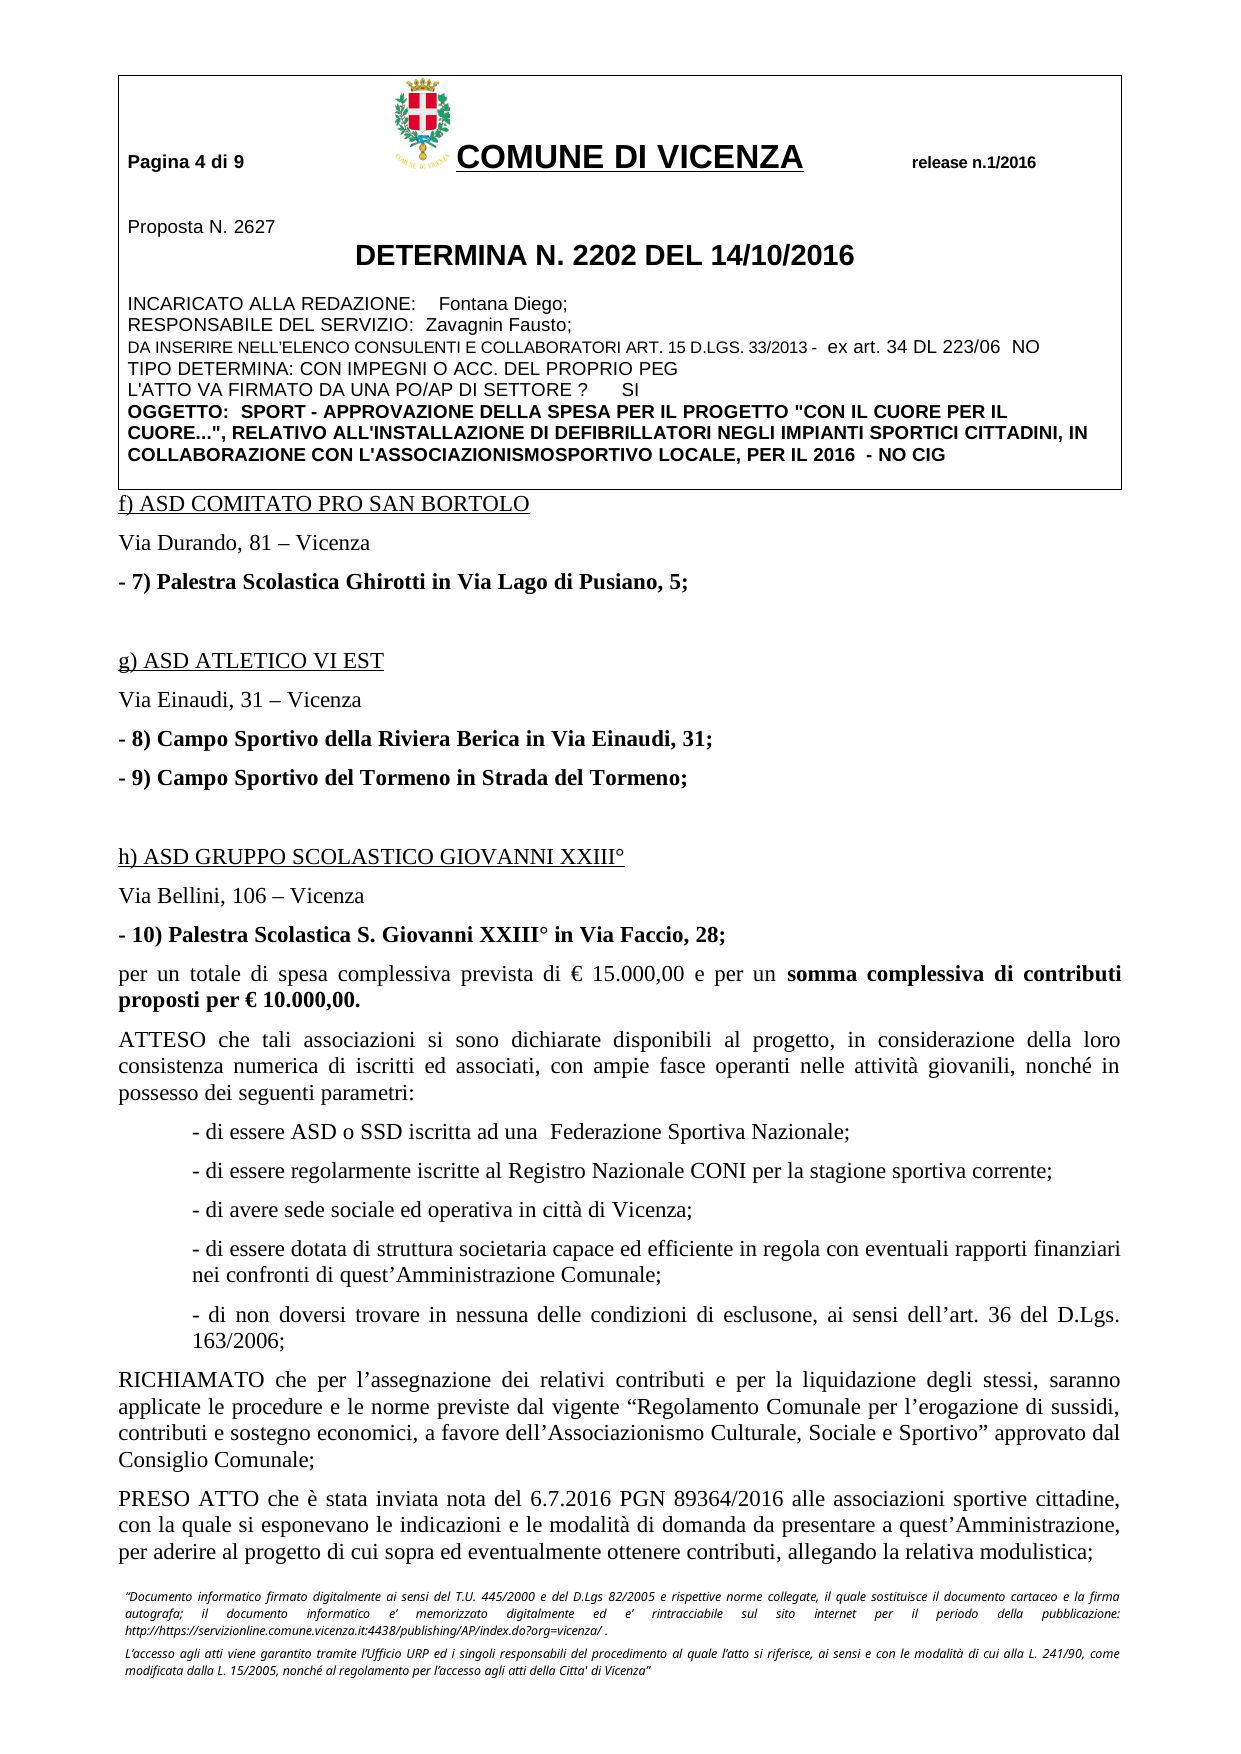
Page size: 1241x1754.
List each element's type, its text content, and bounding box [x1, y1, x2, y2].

text RICHIAMATO che per l’assegnazione dei relativi contributi e per la liquidazione degli stessi, saranno applicate le procedure e le norme previste dal vigente “Regolamento Comunale per l’erogazione di sussidi, contributi e sostegno economici, a favore dell’Associazionismo Culturale, Sociale e Sportivo” approvato dal Consiglio Comunale; [118, 1366, 1122, 1472]
text - 7) Palestra Scolastica Ghirotti in Via Lago di Pusiano, 5; [118, 568, 1122, 595]
text Via Bellini, 106 – Vicenza [118, 882, 1122, 908]
text Via Einaudi, 31 – Vicenza [118, 686, 1122, 712]
text - di essere regolarmente iscritte al Registro Nazionale CONI per la stagione sportiva corrente; [192, 1157, 1122, 1183]
text - di essere dotata di struttura societaria capace ed efficiente in regola con eventuali rapporti finanziari nei confronti di quest’Amministrazione Comunale; [192, 1235, 1122, 1288]
text - 10) Palestra Scolastica S. Giovanni XXIII° in Via Faccio, 28; [118, 921, 1122, 947]
text - di avere sede sociale ed operativa in città di Vicenza; [118, 1196, 1122, 1222]
text h) ASD GRUPPO SCOLASTICO GIOVANNI XXIII° [118, 843, 1122, 869]
text - 9) Campo Sportivo del Tormeno in Strada del Tormeno; [118, 764, 1122, 791]
text g) ASD ATLETICO VI EST [118, 647, 1122, 673]
text - 8) Campo Sportivo della Riviera Berica in Via Einaudi, 31; [118, 725, 1122, 751]
text per un totale di spesa complessiva prevista di € 15.000,00 e per un somma complessiva di contributi proposti per € 10.000,00. [118, 960, 1122, 1013]
text PRESO ATTO che è stata inviata nota del 6.7.2016 PGN 89364/2016 alle associazioni sportive cittadine, con la quale si esponevano le indicazioni e le modalità di domanda da presentare a quest’Amministrazione, per aderire al progetto di cui sopra ed eventualmente ottenere contributi, allegando la relativa modulistica; [118, 1485, 1122, 1564]
picture [394, 78, 451, 169]
text - di non doversi trovare in nessuna delle condizioni di esclusone, ai sensi dell’art. 36 del D.Lgs. 163/2006; [192, 1300, 1122, 1353]
text - di essere ASD o SSD iscritta ad una Federazione Sportiva Nazionale; [118, 1118, 1122, 1144]
text Via Durando, 81 – Vicenza [118, 529, 1122, 556]
text f) ASD COMITATO PRO SAN BORTOLO [118, 490, 1122, 517]
text ATTESO che tali associazioni si sono dichiarate disponibili al progetto, in considerazione della loro consistenza numerica di iscritti ed associati, con ampie fasce operanti nelle attività giovanili, nonché in possesso dei seguenti parametri: [118, 1025, 1122, 1105]
